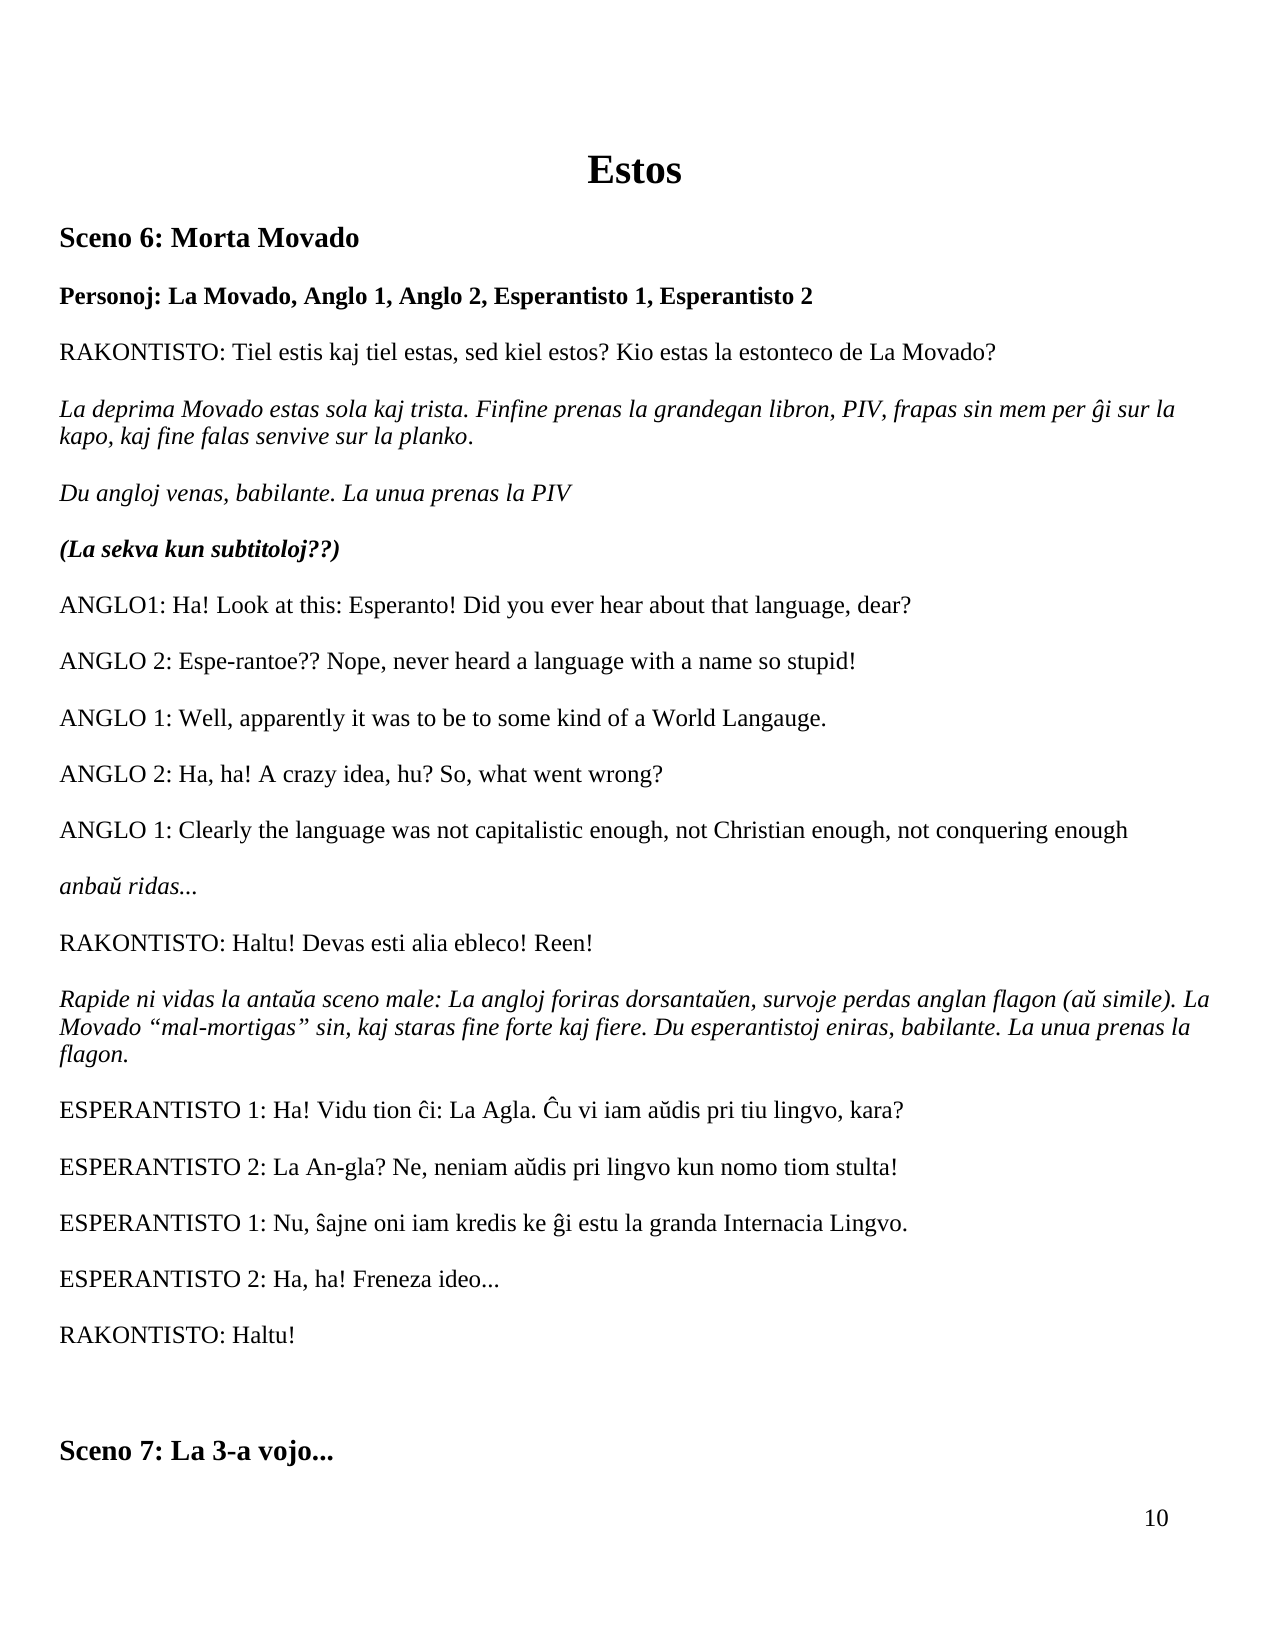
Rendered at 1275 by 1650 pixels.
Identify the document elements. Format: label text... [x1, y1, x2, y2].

text ANGLO 1: Clearly the language was not capitalistic enough, not Christian enough, not conquering enough [59, 816, 1216, 844]
text ESPERANTISTO 1: Nu, ŝajne oni iam kredis ke ĝi estu la granda Internacia Lingvo. [59, 1209, 1216, 1237]
text ANGLO 2: Ha, ha! A crazy idea, hu? So, what went wrong? [59, 760, 1216, 788]
text RAKONTISTO: Haltu! Devas esti alia ebleco! Reen! [59, 929, 1216, 956]
text ESPERANTISTO 2: Ha, ha! Freneza ideo... [59, 1265, 1216, 1293]
text RAKONTISTO: Tiel estis kaj tiel estas, sed kiel estos? Kio estas la estonteco de La Movado? [59, 338, 1216, 366]
text Rapide ni vidas la antaŭa sceno male: La angloj foriras dorsantaŭen, survoje perdas anglan flagon (aŭ simile). La Movado “mal-mortigas” sin, kaj staras fine forte kaj fiere. Du esperantistoj eniras, babilante. La unua prenas la flagon. [59, 985, 1216, 1068]
text (La sekva kun subtitoloj??) [59, 535, 1216, 563]
text Sceno 6: Morta Movado [59, 221, 1216, 254]
text La deprima Movado estas sola kaj trista. Finfine prenas la grandegan libron, PIV, frapas sin mem per ĝi sur la kapo, kaj fine falas senvive sur la planko. [59, 395, 1216, 450]
text Personoj: La Movado, Anglo 1, Anglo 2, Esperantisto 1, Esperantisto 2 [59, 282, 1216, 310]
text Estos [59, 147, 1216, 193]
text anbaŭ ridas... [59, 872, 1216, 900]
text ANGLO1: Ha! Look at this: Esperanto! Did you ever hear about that language, dear? [59, 591, 1216, 619]
text ESPERANTISTO 1: Ha! Vidu tion ĉi: La Agla. Ĉu vi iam aŭdis pri tiu lingvo, kara? [59, 1097, 1216, 1124]
text RAKONTISTO: Haltu! [59, 1322, 1216, 1349]
text Sceno 7: La 3-a vojo... [59, 1434, 1216, 1466]
text ANGLO 1: Well, apparently it was to be to some kind of a World Langauge. [59, 704, 1216, 731]
text ANGLO 2: Espe-rantoe?? Nope, never heard a language with a name so stupid! [59, 647, 1216, 675]
text ESPERANTISTO 2: La An-gla? Ne, neniam aŭdis pri lingvo kun nomo tiom stulta! [59, 1153, 1216, 1181]
text Du angloj venas, babilante. La unua prenas la PIV [59, 479, 1216, 506]
